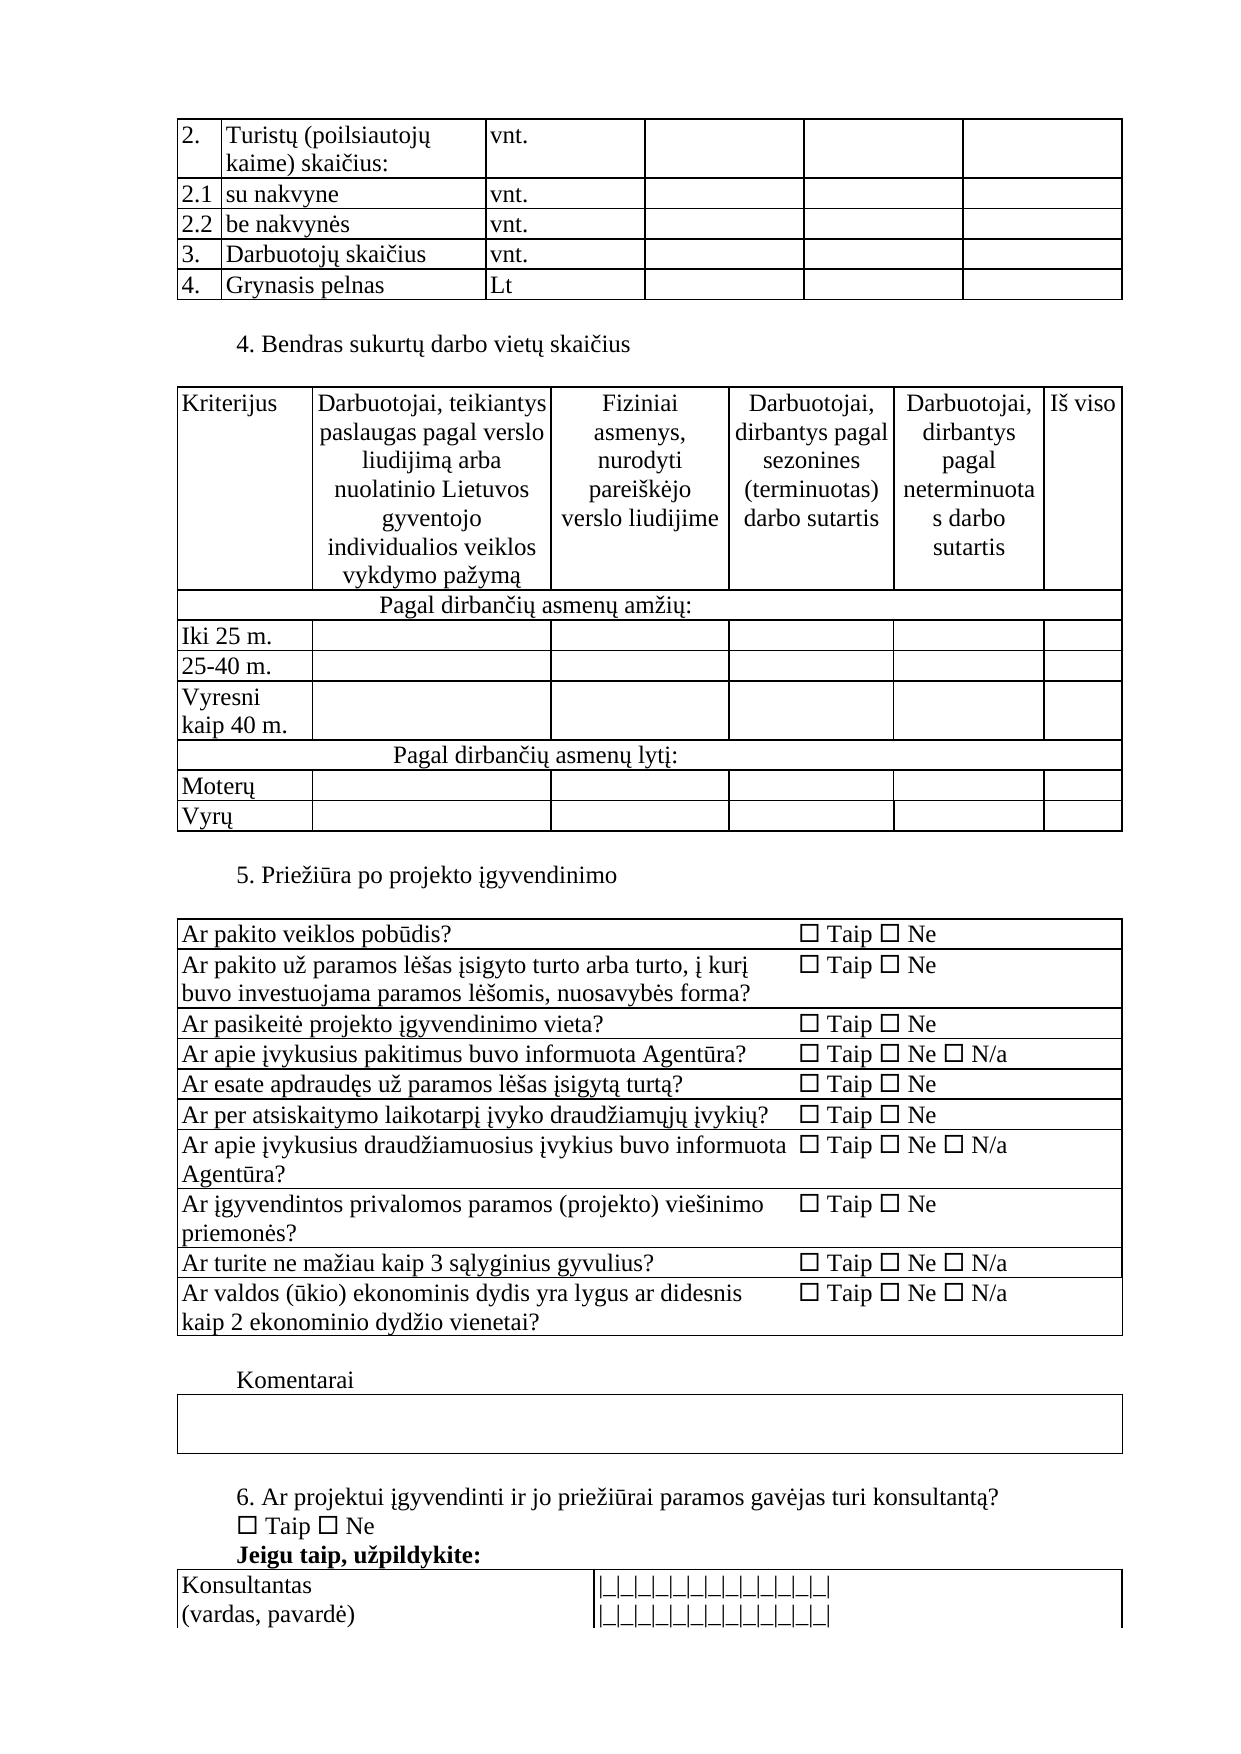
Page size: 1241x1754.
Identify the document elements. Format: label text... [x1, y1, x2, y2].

table_cell [894, 741, 951, 769]
table_cell [805, 240, 962, 268]
table_cell Ar pakito už paramos lėšas įsigyto turto arba turto, į kurį buvo investuojama paramos lėšomis, nuosavybės forma? [178, 950, 794, 1007]
table_cell [646, 240, 803, 268]
table_cell [1065, 591, 1121, 619]
table_cell [] Taip [] Ne [794, 1189, 1121, 1247]
table_cell Iki 25 m. [178, 621, 312, 650]
table_cell [894, 621, 1043, 650]
table_cell Ar esate apdraudęs už paramos lėšas įsigytą turtą? [178, 1070, 794, 1098]
table_cell [1045, 621, 1121, 650]
text 4. Bendras sukurtų darbo vietų skaičius [177, 329, 1122, 357]
table_cell [313, 771, 550, 800]
table_cell 25-40 m. [178, 651, 312, 680]
table_cell [964, 209, 1121, 238]
table_cell 2.2 [178, 209, 221, 238]
table_cell [730, 651, 893, 680]
table_cell [] Taip [] Ne [794, 1100, 1121, 1128]
table_cell 2.1 [178, 179, 221, 207]
table_cell [646, 179, 803, 207]
table_cell [805, 120, 962, 177]
table_cell su nakvyne [222, 179, 485, 207]
table_header Darbuotojai, dirbantys pagal sezonines (terminuotas) darbo sutartis [730, 388, 893, 589]
table_cell [1008, 741, 1065, 769]
table_cell [951, 591, 979, 619]
table_cell [964, 179, 1121, 207]
table_cell [646, 209, 803, 238]
table_cell [552, 682, 728, 739]
table_cell [894, 651, 1043, 680]
table_cell [313, 801, 550, 830]
table_cell [951, 741, 979, 769]
table_cell Ar įgyvendintos privalomos paramos (projekto) viešinimo priemonės? [178, 1189, 794, 1247]
text Jeigu taip, užpildykite: [177, 1540, 1122, 1568]
table_cell [] Taip [] Ne [] N/a [794, 1278, 1122, 1335]
table_cell [] Taip [] Ne [] N/a [794, 1130, 1121, 1187]
table_cell [964, 120, 1121, 177]
table_cell be nakvynės [222, 209, 485, 238]
table_header [] Taip [] Ne [794, 920, 1121, 948]
table_cell Grynasis pelnas [222, 270, 485, 298]
table_cell [] Taip [] Ne [794, 950, 1121, 1007]
table_cell Ar apie įvykusius pakitimus buvo informuota Agentūra? [178, 1039, 794, 1068]
table_header Kriterijus [178, 388, 312, 589]
table_cell [552, 771, 728, 800]
table_cell Ar per atsiskaitymo laikotarpį įvyko draudžiamųjų įvykių? [178, 1100, 794, 1128]
table_cell [964, 240, 1121, 268]
table_header |_|_|_|_|_|_|_|_|_|_|_|_|_| [595, 1570, 1121, 1599]
table_cell [805, 270, 962, 298]
table_header Ar pakito veiklos pobūdis? [178, 920, 794, 948]
table_cell [730, 801, 893, 830]
table_cell [313, 682, 550, 739]
table_cell Ar valdos (ūkio) ekonominis dydis yra lygus ar didesnis kaip 2 ekonominio dydžio vienetai? [178, 1278, 794, 1335]
table_cell [] Taip [] Ne [794, 1009, 1121, 1037]
table_cell [805, 179, 962, 207]
table_cell Turistų (poilsiautojų kaime) skaičius: [222, 120, 485, 177]
table_cell [730, 682, 893, 739]
table_header [178, 1395, 1122, 1452]
table_cell [552, 801, 728, 830]
table_cell [894, 591, 951, 619]
table_cell Ar apie įvykusius draudžiamuosius įvykius buvo informuota Agentūra? [178, 1130, 794, 1187]
table_header Darbuotojai, dirbantys pagal neterminuotas darbo sutartis [895, 388, 1043, 589]
text 6. Ar projektui įgyvendinti ir jo priežiūrai paramos gavėjas turi konsultantą? [177, 1482, 1122, 1511]
table_cell [805, 209, 962, 238]
table_cell |_|_|_|_|_|_|_|_|_|_|_|_|_| [595, 1599, 1121, 1628]
table_cell Pagal dirbančių asmenų lytį: [178, 741, 894, 769]
table_cell 4. [178, 270, 221, 298]
table_header Iš viso [1045, 388, 1121, 589]
table_cell vnt. [487, 209, 644, 238]
table_cell (vardas, pavardė) [178, 1599, 593, 1628]
table_cell [1045, 651, 1121, 680]
table_cell Ar pasikeitė projekto įgyvendinimo vieta? [178, 1009, 794, 1037]
table_cell 3. [178, 240, 221, 268]
table_cell [979, 741, 1008, 769]
table_header Darbuotojai, teikiantys paslaugas pagal verslo liudijimą arba nuolatinio Lietuvos gyventojo individualios veiklos vykdymo pažymą [313, 388, 550, 589]
table_cell [313, 621, 550, 650]
table_cell [] Taip [] Ne [794, 1070, 1121, 1098]
table_cell [894, 682, 1043, 739]
table_cell [] Taip [] Ne [] N/a [794, 1039, 1121, 1068]
table_cell Pagal dirbančių asmenų amžių: [178, 591, 894, 619]
table_cell Moterų [178, 771, 312, 800]
table_cell Vyresni kaip 40 m. [178, 682, 312, 739]
table_cell Darbuotojų skaičius [222, 240, 485, 268]
table_cell vnt. [487, 179, 644, 207]
table_header Konsultantas [178, 1570, 593, 1599]
table_cell [646, 270, 803, 298]
table_cell 2. [178, 120, 221, 177]
text 5. Priežiūra po projekto įgyvendinimo [177, 860, 1122, 889]
table_cell [1045, 771, 1121, 800]
table_cell [979, 591, 1008, 619]
table_cell [552, 651, 728, 680]
table_cell [895, 801, 1043, 830]
text [] Taip [] Ne [177, 1511, 1122, 1540]
table_cell Vyrų [178, 801, 312, 830]
table_cell [730, 771, 893, 800]
table_header Fiziniai asmenys, nurodyti pareiškėjo verslo liudijime [552, 388, 728, 589]
table_cell Ar turite ne mažiau kaip 3 sąlyginius gyvulius? [178, 1248, 794, 1277]
table_cell [964, 270, 1121, 298]
table_cell [552, 621, 728, 650]
table_cell vnt. [487, 120, 644, 177]
table_cell Lt [487, 270, 644, 298]
table_cell [1045, 801, 1121, 830]
table_cell [1065, 741, 1121, 769]
table_cell [] Taip [] Ne [] N/a [794, 1248, 1121, 1277]
text Komentarai [177, 1365, 1122, 1394]
table_cell [646, 120, 803, 177]
table_cell [1045, 682, 1121, 739]
table_cell [1008, 591, 1065, 619]
table_cell [313, 651, 550, 680]
table_cell [730, 621, 893, 650]
table_cell vnt. [487, 240, 644, 268]
table_cell [894, 771, 1043, 800]
